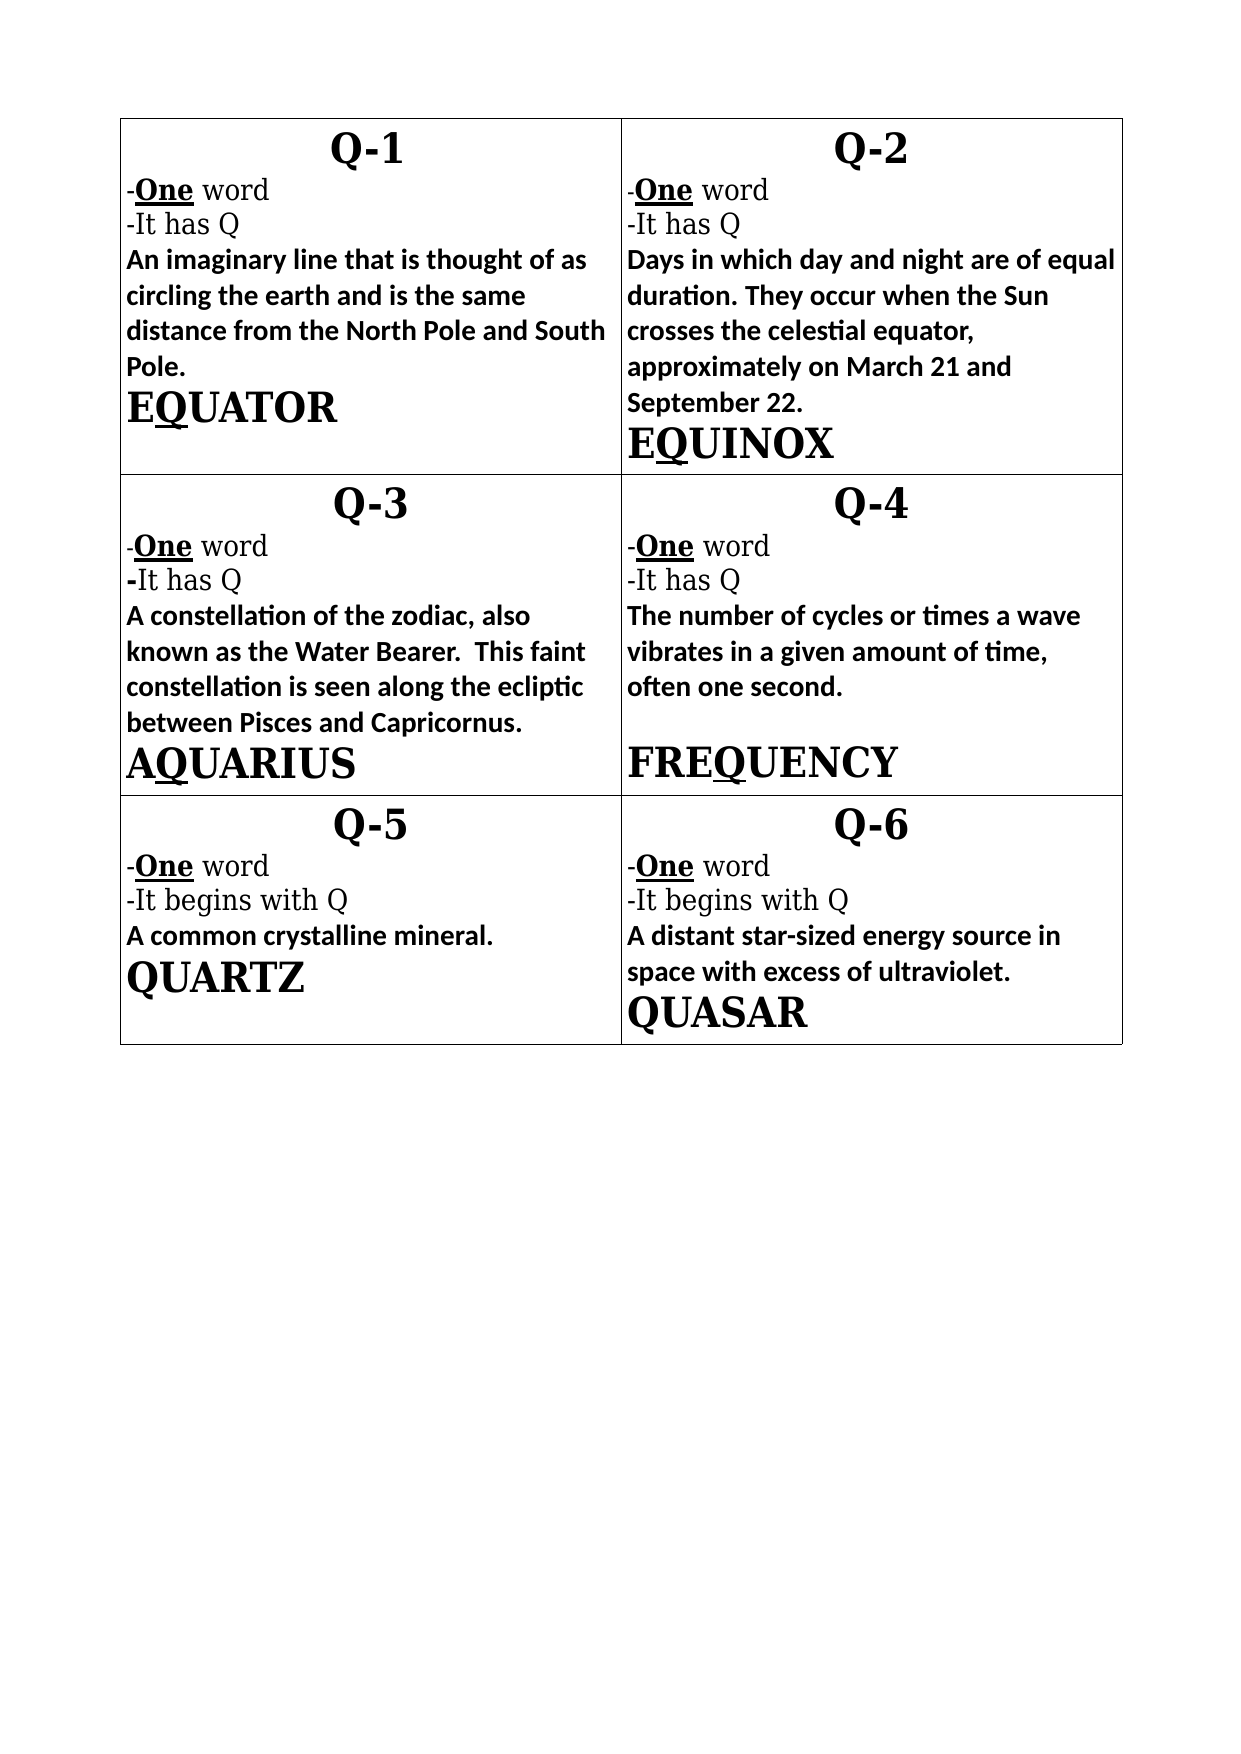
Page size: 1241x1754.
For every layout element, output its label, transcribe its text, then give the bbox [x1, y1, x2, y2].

table_cell Q-3 -One word -It has Q A constellation of the zodiac, also known as the Water Bearer. This faint constellation is seen along the ecliptic between Pisces and Capricornus. AQUARIUS [121, 475, 621, 794]
table_cell Q-5 -One word -It begins with Q A common crystalline mineral. QUARTZ [121, 796, 621, 1043]
table_cell Q-6 -One word -It begins with Q A distant star-sized energy source in space with excess of ultraviolet. QUASAR [622, 796, 1122, 1043]
table_cell Q-4 -One word -It has Q The number of cycles or times a wave vibrates in a given amount of time, often one second. FREQUENCY [622, 475, 1122, 794]
table_header Q-1 -One word -It has Q An imaginary line that is thought of as circling the earth and is the same distance from the North Pole and South Pole. EQUATOR [121, 119, 621, 474]
table_header Q-2 -One word -It has Q Days in which day and night are of equal duration. They occur when the Sun crosses the celestial equator, approximately on March 21 and September 22. EQUINOX [622, 119, 1122, 474]
